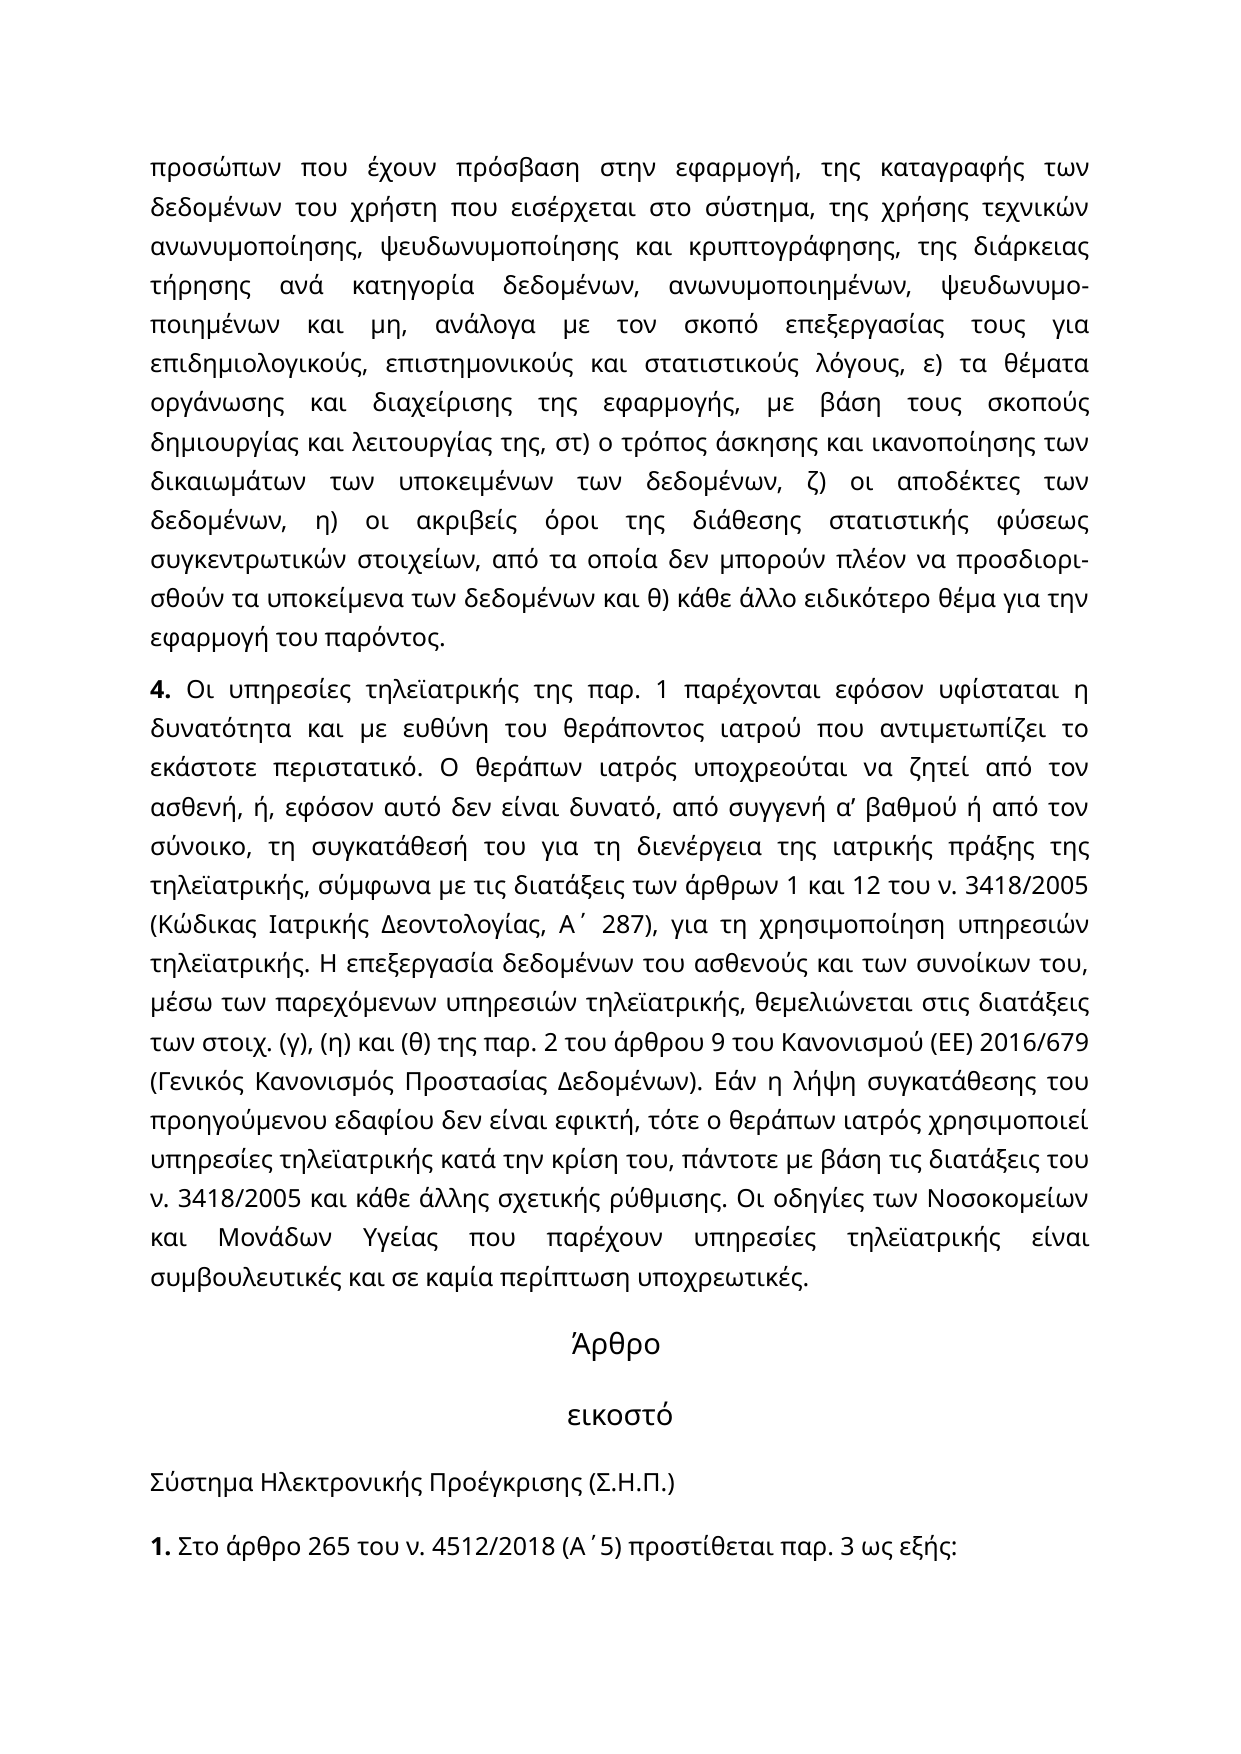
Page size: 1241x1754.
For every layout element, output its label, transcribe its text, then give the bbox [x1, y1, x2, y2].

text Σύστημα Ηλεκτρονικής Προέγκρισης (Σ.Η.Π.) [150, 1464, 1090, 1499]
text 1. Στο άρθρο 265 του ν. 4512/2018 (Α΄5) προστίθεται παρ. 3 ως εξής: [150, 1529, 1090, 1563]
text προσώπων που έχουν πρόσβαση στην εφαρμογή, της καταγραφής των δεδομένων του χρήστη που εισέρχεται στο σύστημα, της χρήσης τεχνικών ανωνυμοποίησης, ψευδωνυμοποίησης και κρυπτογράφησης, της διάρκειας τήρησης ανά κατηγορία δεδομένων, ανωνυμοποιημένων, ψευδωνυμο- ποιημένων και μη, ανάλογα με τον σκοπό επεξεργασίας τους για επιδημιολογικούς, επιστημονικούς και στατιστικούς λόγους, ε) τα θέματα οργάνωσης και διαχείρισης της εφαρμογής, με βάση τους σκοπούς δημιουργίας και λειτουργίας της, στ) ο τρόπος άσκησης και ικανοποίησης των δικαιωμάτων των υποκειμένων των δεδομένων, ζ) οι αποδέκτες των δεδομένων, η) οι ακριβείς όροι της διάθεσης στατιστικής φύσεως συγκεντρωτικών στοιχείων, από τα οποία δεν μπορούν πλέον να προσδιορι- σθούν τα υποκείμενα των δεδομένων και θ) κάθε άλλο ειδικότερο θέμα για την εφαρμογή του παρόντος. [150, 150, 1090, 654]
subtitle εικοστό [150, 1394, 1090, 1434]
subtitle Άρθρο [150, 1323, 1090, 1363]
text 4. Οι υπηρεσίες τηλεϊατρικής της παρ. 1 παρέχονται εφόσον υφίσταται η δυνατότητα και με ευθύνη του θεράποντος ιατρού που αντιμετωπίζει το εκάστοτε περιστατικό. Ο θεράπων ιατρός υποχρεούται να ζητεί από τον ασθενή, ή, εφόσον αυτό δεν είναι δυνατό, από συγγενή α’ βαθμού ή από τον σύνοικο, τη συγκατάθεσή του για τη διενέργεια της ιατρικής πράξης της τηλεϊατρικής, σύμφωνα με τις διατάξεις των άρθρων 1 και 12 του ν. 3418/2005 (Κώδικας Ιατρικής Δεοντολογίας, Α΄ 287), για τη χρησιμοποίηση υπηρεσιών τηλεϊατρικής. Η επεξεργασία δεδομένων του ασθενούς και των συνοίκων του, μέσω των παρεχόμενων υπηρεσιών τηλεϊατρικής, θεμελιώνεται στις διατάξεις των στοιχ. (γ), (η) και (θ) της παρ. 2 του άρθρου 9 του Κανονισμού (ΕΕ) 2016/679 (Γενικός Κανονισμός Προστασίας Δεδομένων). Εάν η λήψη συγκατάθεσης του προηγούμενου εδαφίου δεν είναι εφικτή, τότε ο θεράπων ιατρός χρησιμοποιεί υπηρεσίες τηλεϊατρικής κατά την κρίση του, πάντοτε με βάση τις διατάξεις του ν. 3418/2005 και κάθε άλλης σχετικής ρύθμισης. Οι οδηγίες των Νοσοκομείων και Μονάδων Υγείας που παρέχουν υπηρεσίες τηλεϊατρικής είναι συμβουλευτικές και σε καμία περίπτωση υποχρεωτικές. [150, 672, 1090, 1293]
